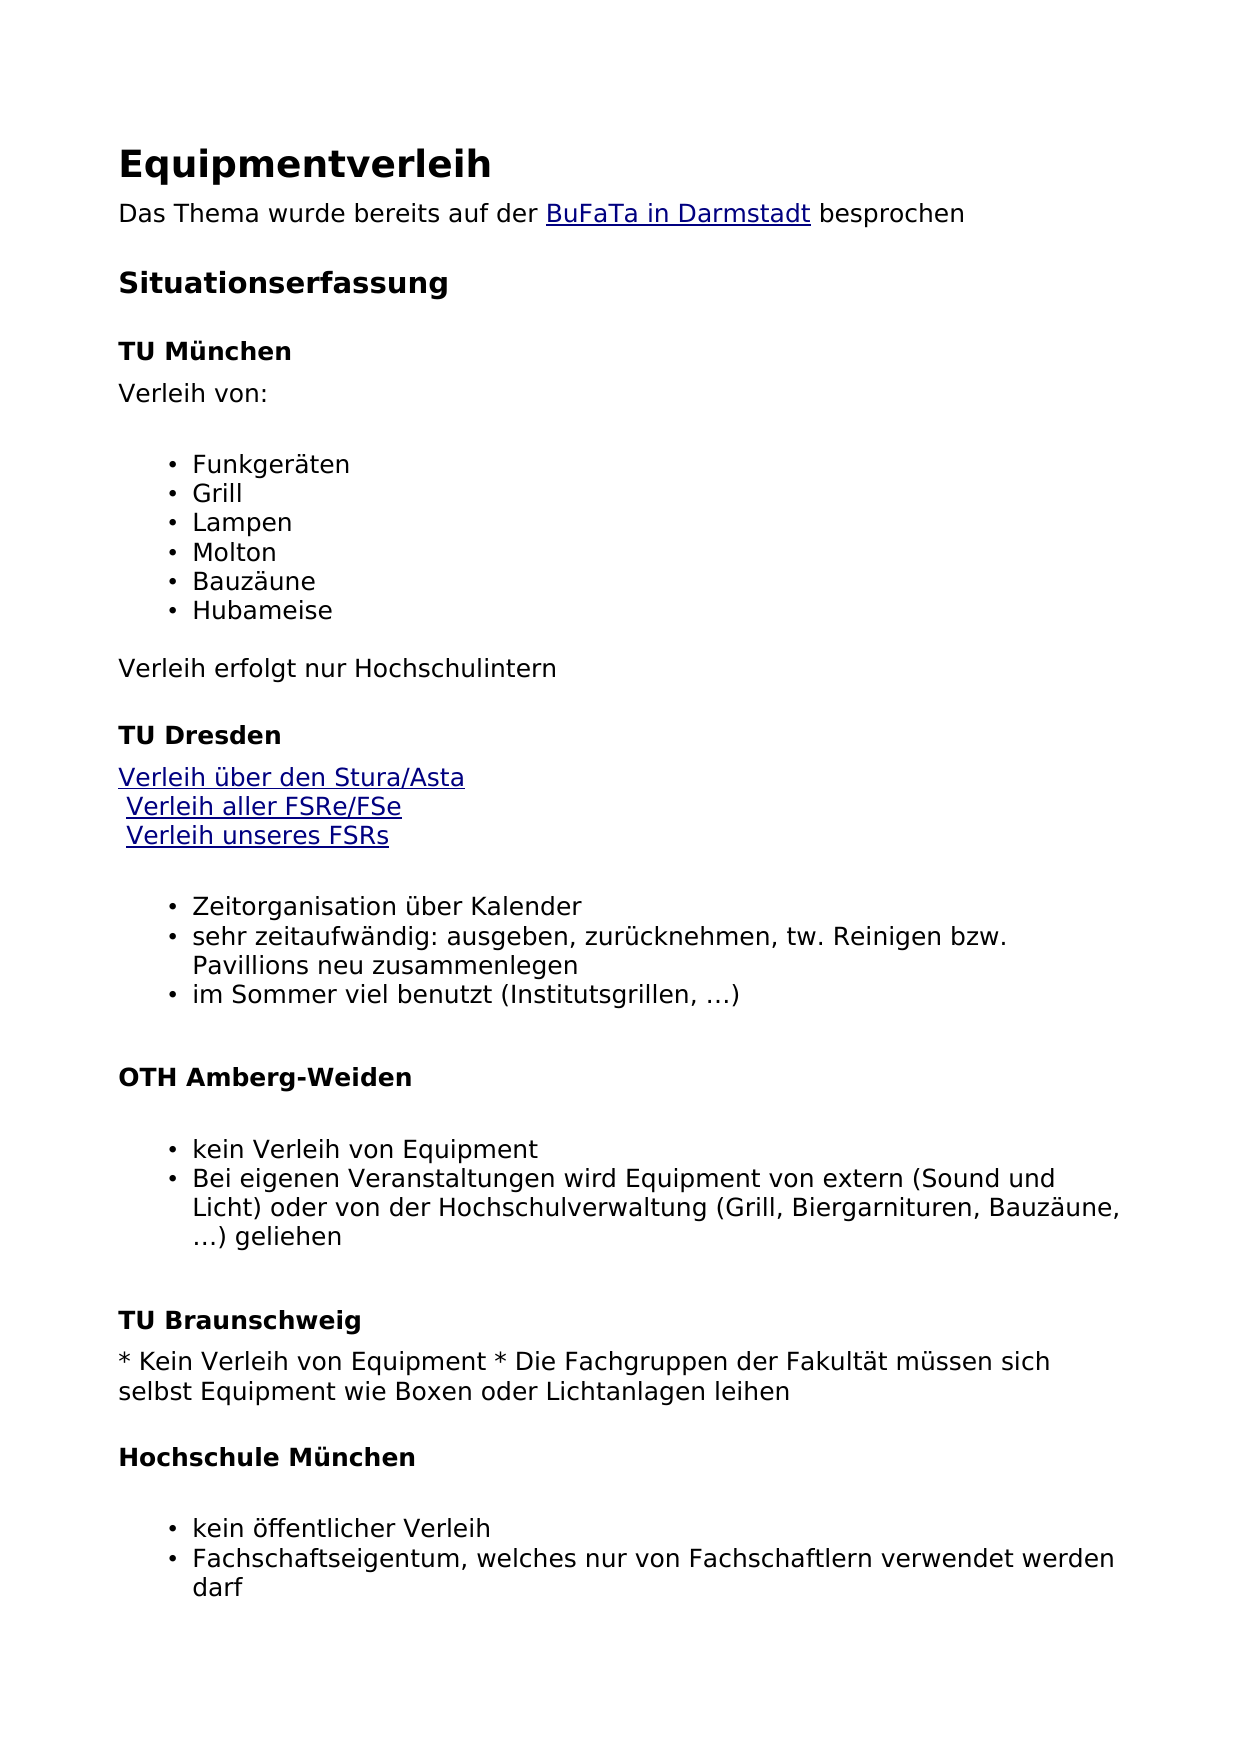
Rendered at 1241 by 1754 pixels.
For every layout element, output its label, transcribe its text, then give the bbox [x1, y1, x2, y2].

text * Kein Verleih von Equipment * Die Fachgruppen der Fakultät müssen sich selbst Equipment wie Boxen oder Lichtanlagen leihen [118, 1348, 1122, 1406]
subtitle Situationserfassung [118, 266, 1122, 300]
text Das Thema wurde bereits auf der BuFaTa in Darmstadt besprochen [118, 199, 1122, 228]
list Bauzäune [177, 567, 1122, 596]
list kein öffentlicher Verleih [177, 1514, 1122, 1544]
list Fachschaftseigentum, welches nur von Fachschaftlern verwendet werden darf [177, 1544, 1122, 1602]
text Verleih über den Stura/Asta Verleih aller FSRe/FSe Verleih unseres FSRs [118, 763, 1122, 851]
subtitle TU Braunschweig [118, 1306, 1122, 1335]
list Lampen [177, 508, 1122, 538]
subtitle OTH Amberg-Weiden [118, 1064, 1122, 1093]
list Grill [177, 479, 1122, 508]
subtitle TU München [118, 337, 1122, 367]
list im Sommer viel benutzt (Institutsgrillen, …) [177, 980, 1122, 1009]
text Verleih erfolgt nur Hochschulintern [118, 655, 1122, 684]
list Hubameise [177, 596, 1122, 625]
list Molton [177, 538, 1122, 567]
subtitle Hochschule München [118, 1443, 1122, 1473]
subtitle Equipmentverleih [118, 143, 1122, 187]
text Verleih von: [118, 379, 1122, 408]
list Zeitorganisation über Kalender [177, 892, 1122, 922]
list kein Verleih von Equipment [177, 1135, 1122, 1164]
list sehr zeitaufwändig: ausgeben, zurücknehmen, tw. Reinigen bzw. Pavillions neu zusammenlegen [177, 922, 1122, 980]
list Funkgeräten [177, 450, 1122, 479]
list Bei eigenen Veranstaltungen wird Equipment von extern (Sound und Licht) oder von der Hochschulverwaltung (Grill, Biergarnituren, Bauzäune,…) geliehen [177, 1164, 1122, 1251]
subtitle TU Dresden [118, 721, 1122, 751]
